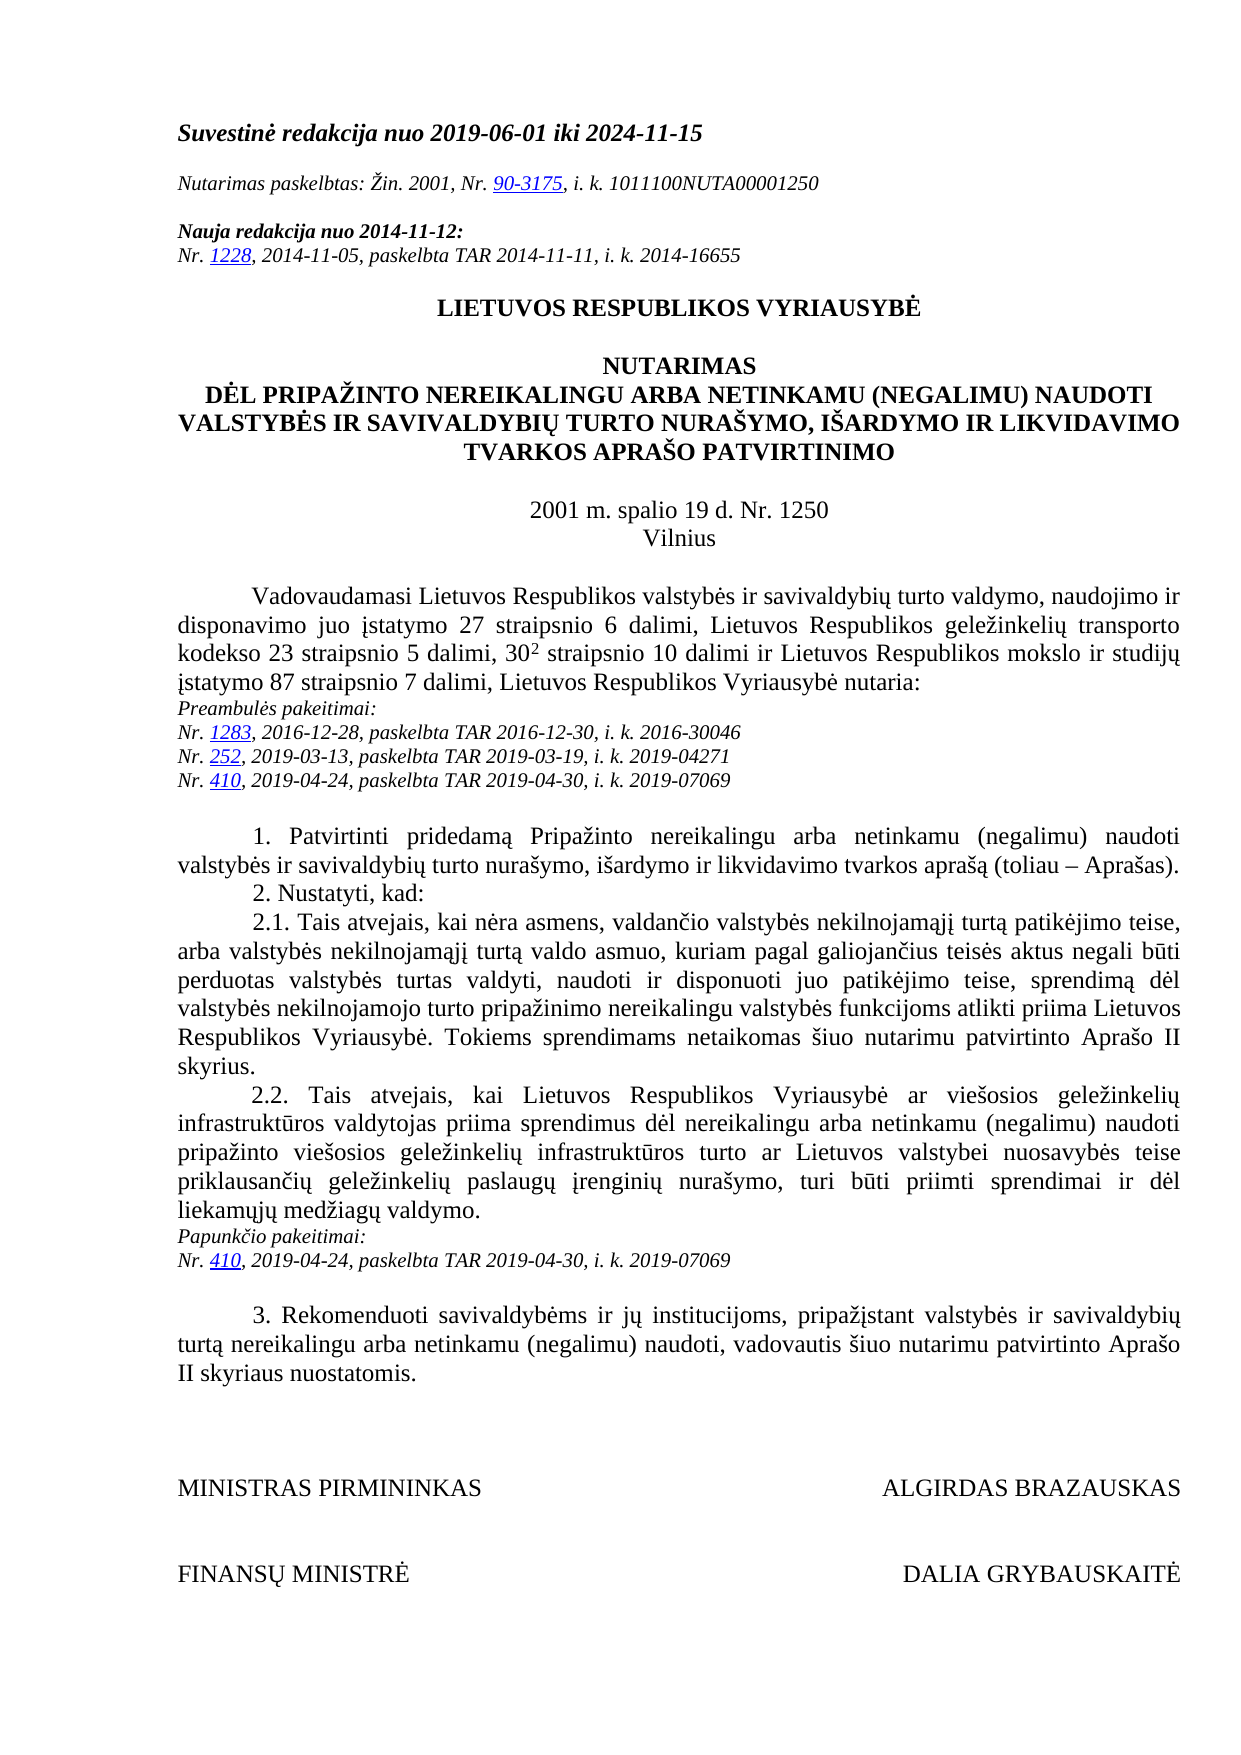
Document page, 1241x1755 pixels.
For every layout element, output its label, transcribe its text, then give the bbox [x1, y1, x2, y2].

text 2.1. Tais atvejais, kai nėra asmens, valdančio valstybės nekilnojamąjį turtą patikėjimo teise, arba valstybės nekilnojamąjį turtą valdo asmuo, kuriam pagal galiojančius teisės aktus negali būti perduotas valstybės turtas valdyti, naudoti ir disponuoti juo patikėjimo teise, sprendimą dėl valstybės nekilnojamojo turto pripažinimo nereikalingu valstybės funkcijoms atlikti priima Lietuvos Respublikos Vyriausybė. Tokiems sprendimams netaikomas šiuo nutarimu patvirtinto Aprašo II skyrius. [177, 907, 1181, 1080]
text 2001 m. spalio 19 d. Nr. 1250 [177, 495, 1181, 523]
text Suvestinė redakcija nuo 2019-06-01 iki 2024-11-15 [177, 118, 1181, 147]
text 2. Nustatyti, kad: [177, 878, 1181, 907]
text Nr. 410, 2019-04-24, paskelbta TAR 2019-04-30, i. k. 2019-07069 [177, 1248, 1181, 1272]
text 2.2. Tais atvejais, kai Lietuvos Respublikos Vyriausybė ar viešosios geležinkelių infrastruktūros valdytojas priima sprendimus dėl nereikalingu arba netinkamu (negalimu) naudoti pripažinto viešosios geležinkelių infrastruktūros turto ar Lietuvos valstybei nuosavybės teise priklausančių geležinkelių paslaugų įrenginių nurašymo, turi būti priimti sprendimai ir dėl liekamųjų medžiagų valdymo. [177, 1080, 1181, 1223]
text Papunkčio pakeitimai: [177, 1223, 1181, 1248]
text FINANSŲ MINISTRĖ DALIA GRYBAUSKAITĖ [177, 1559, 1181, 1588]
text NUTARIMAS [177, 351, 1181, 380]
text MINISTRAS PIRMININKAS ALGIRDAS BRAZAUSKAS [177, 1473, 1181, 1502]
text Vilnius [177, 523, 1181, 552]
text DĖL PRIPAŽINTO NEREIKALINGU ARBA NETINKAMU (NEGALIMU) NAUDOTI VALSTYBĖS IR SAVIVALDYBIŲ TURTO NURAŠYMO, IŠARDYMO IR LIKVIDAVIMO TVARKOS APRAŠO PATVIRTINIMO [177, 380, 1181, 466]
text Vadovaudamasi Lietuvos Respublikos valstybės ir savivaldybių turto valdymo, naudojimo ir disponavimo juo įstatymo 27 straipsnio 6 dalimi, Lietuvos Respublikos geležinkelių transporto kodekso 23 straipsnio 5 dalimi, 302 straipsnio 10 dalimi ir Lietuvos Respublikos mokslo ir studijų įstatymo 87 straipsnio 7 dalimi, Lietuvos Respublikos Vyriausybė nutaria: [177, 581, 1181, 696]
text Nr. 1283, 2016-12-28, paskelbta TAR 2016-12-30, i. k. 2016-30046 [177, 720, 1181, 744]
text 3. Rekomenduoti savivaldybėms ir jų institucijoms, pripažįstant valstybės ir savivaldybių turtą nereikalingu arba netinkamu (negalimu) naudoti, vadovautis šiuo nutarimu patvirtinto Aprašo II skyriaus nuostatomis. [177, 1300, 1181, 1387]
text Nr. 410, 2019-04-24, paskelbta TAR 2019-04-30, i. k. 2019-07069 [177, 768, 1181, 792]
text LIETUVOS RESPUBLIKOS VYRIAUSYBĖ [177, 293, 1181, 322]
text 1. Patvirtinti pridedamą Pripažinto nereikalingu arba netinkamu (negalimu) naudoti valstybės ir savivaldybių turto nurašymo, išardymo ir likvidavimo tvarkos aprašą (toliau – Aprašas). [177, 821, 1181, 878]
text Nauja redakcija nuo 2014-11-12: [177, 219, 1181, 243]
text Nutarimas paskelbtas: Žin. 2001, Nr. 90-3175, i. k. 1011100NUTA00001250 [177, 171, 1181, 195]
text Nr. 1228, 2014-11-05, paskelbta TAR 2014-11-11, i. k. 2014-16655 [177, 243, 1181, 267]
text Nr. 252, 2019-03-13, paskelbta TAR 2019-03-19, i. k. 2019-04271 [177, 744, 1181, 768]
text Preambulės pakeitimai: [177, 696, 1181, 720]
